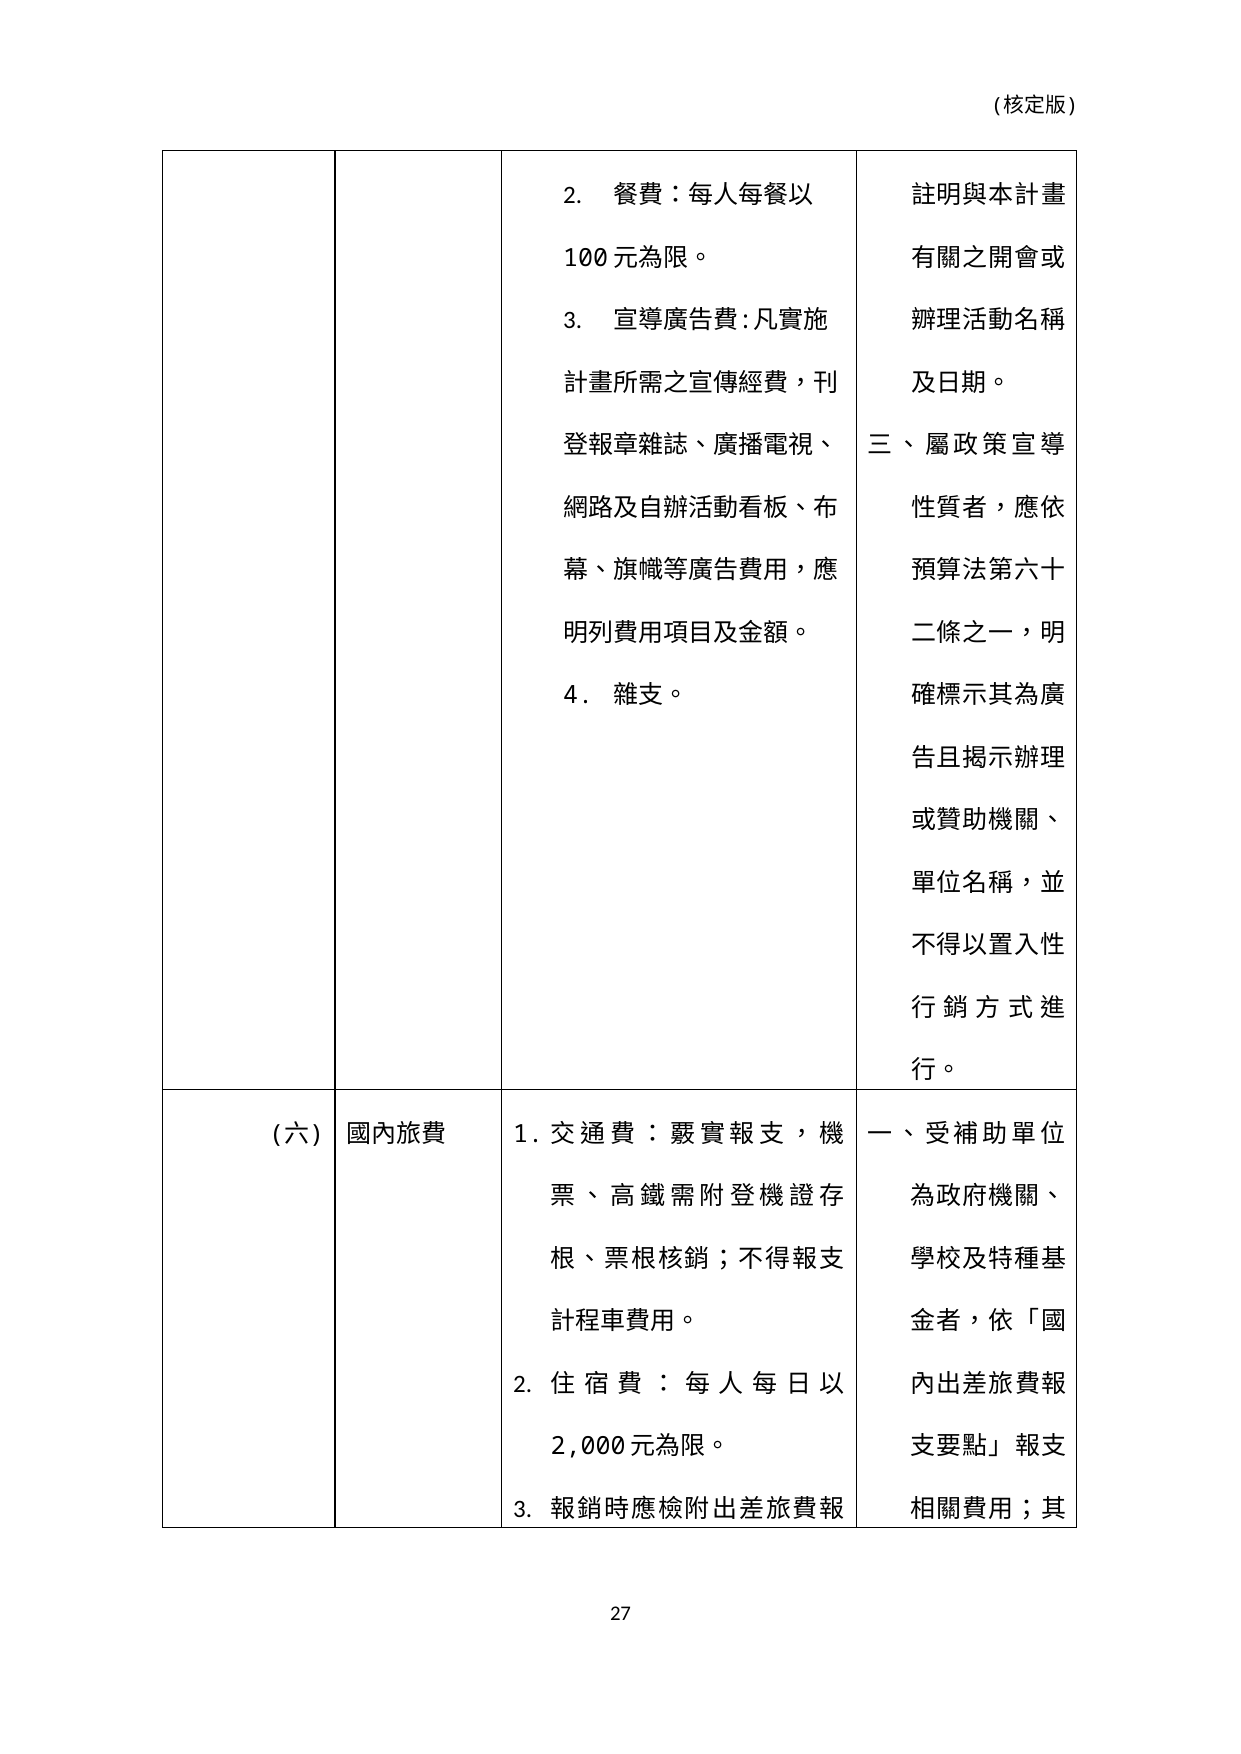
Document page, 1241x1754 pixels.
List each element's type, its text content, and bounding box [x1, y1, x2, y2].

table_cell 註明與本計畫有關之開會或辧理活動名稱及日期。 三、屬政策宣導性質者，應依預算法第六十二條之一，明確標示其為廣告且揭示辦理或贊助機關、單位名稱，並不得以置入性行銷方式進行。 [857, 151, 1076, 1088]
table_cell 一、受補助單位為政府機關、學校及特種基金者，依「國內出差旅費報支要點」報支相關費用；其 [857, 1090, 1076, 1527]
table_cell 國內旅費 [336, 1090, 501, 1527]
table_cell 交通費：覈實報支，機票、高鐵需附登機證存根、票根核銷；不得報支計程車費用。 住宿費：每人每日以2,000元為限。 報銷時應檢附出差旅費報告表，連同有關書據，並經由出差人及受補（捐）助單位權責人員簽署證明。 [502, 1090, 856, 1527]
table_cell 印刷費：限為計畫內所須印刷或影印之文件、報告與刊物。 餐費：每人每餐以100元為限。 宣導廣告費:凡實施計畫所需之宣傳經費，刊登報章雜誌、廣播電視、網路及自辦活動看板、布幕、旗幟等廣告費用，應明列費用項目及金額。 雜支。 [502, 151, 856, 1088]
table_cell [163, 151, 334, 1088]
table_cell (六) [163, 1090, 334, 1527]
table_cell [336, 151, 501, 1088]
